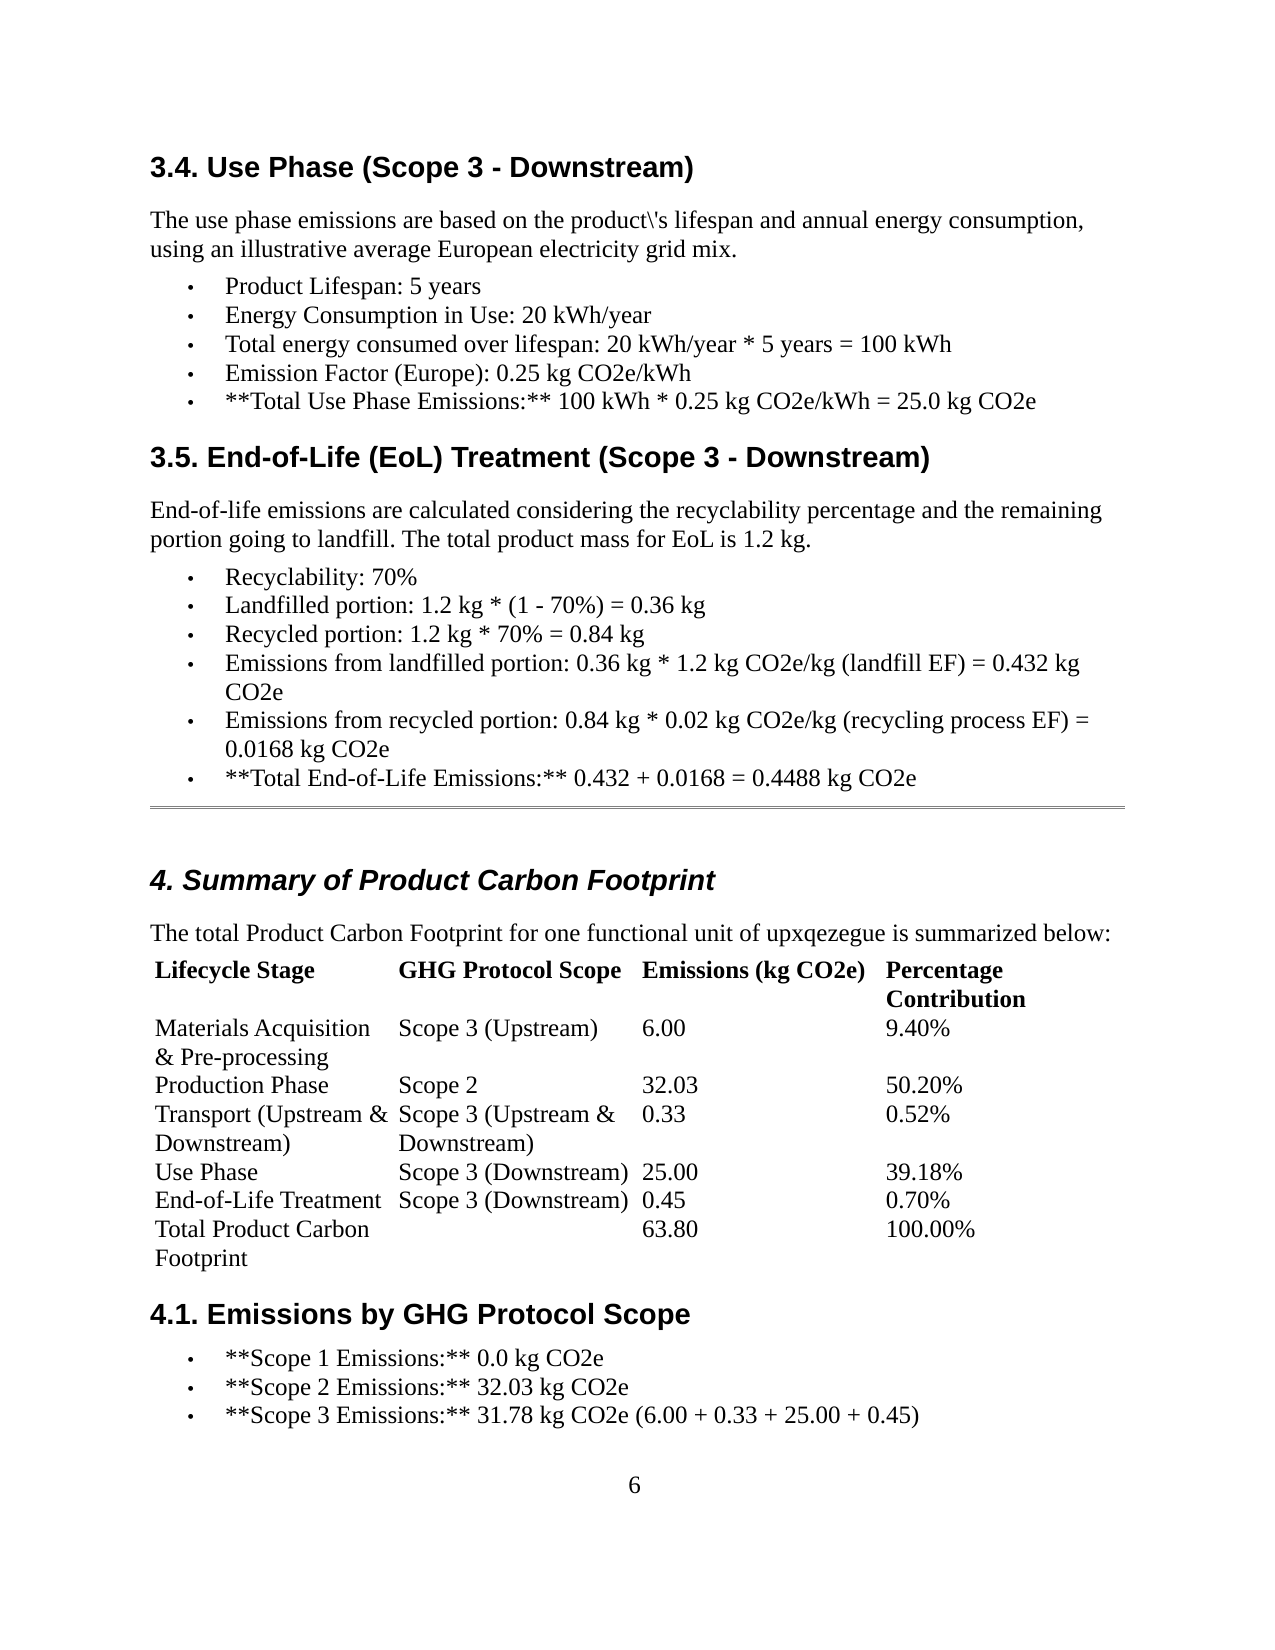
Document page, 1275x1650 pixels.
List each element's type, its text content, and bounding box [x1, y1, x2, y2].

table_cell Materials Acquisition & Pre-processing [150, 1013, 394, 1071]
list **Scope 2 Emissions:** 32.03 kg CO2e [187, 1372, 1125, 1400]
table_cell 0.33 [638, 1099, 881, 1157]
table_cell 50.20% [881, 1071, 1125, 1099]
table_cell Scope 3 (Downstream) [394, 1186, 637, 1214]
subtitle 3.5. End-of-Life (EoL) Treatment (Scope 3 - Downstream) [150, 440, 1125, 474]
text End-of-life emissions are calculated considering the recyclability percentage and the remaining portion going to landfill. The total product mass for EoL is 1.2 kg. [150, 495, 1125, 553]
list Recyclability: 70% [187, 562, 1125, 590]
table_header Lifecycle Stage [150, 956, 394, 1013]
list Energy Consumption in Use: 20 kWh/year [187, 300, 1125, 329]
table_cell [394, 1214, 637, 1272]
table_cell Scope 2 [394, 1071, 637, 1099]
list **Total End-of-Life Emissions:** 0.432 + 0.0168 = 0.4488 kg CO2e [187, 763, 1125, 792]
table_cell 25.00 [638, 1157, 881, 1186]
list Total energy consumed over lifespan: 20 kWh/year * 5 years = 100 kWh [187, 329, 1125, 358]
text The total Product Carbon Footprint for one functional unit of upxqezegue is summarized below: [150, 918, 1125, 947]
table_cell Production Phase [150, 1071, 394, 1099]
table_cell 0.52% [881, 1099, 1125, 1157]
table_cell Total Product Carbon Footprint [150, 1214, 394, 1272]
list Landfilled portion: 1.2 kg * (1 - 70%) = 0.36 kg [187, 590, 1125, 619]
table_cell 9.40% [881, 1013, 1125, 1071]
subtitle 4.1. Emissions by GHG Protocol Scope [150, 1297, 1125, 1330]
list **Scope 1 Emissions:** 0.0 kg CO2e [187, 1343, 1125, 1372]
table_cell 39.18% [881, 1157, 1125, 1186]
table_cell 32.03 [638, 1071, 881, 1099]
table_cell End-of-Life Treatment [150, 1186, 394, 1214]
table_header Percentage Contribution [881, 956, 1125, 1013]
table_cell 0.70% [881, 1186, 1125, 1214]
subtitle 4. Summary of Product Carbon Footprint [150, 863, 1125, 896]
list Recycled portion: 1.2 kg * 70% = 0.84 kg [187, 619, 1125, 648]
table_cell Transport (Upstream & Downstream) [150, 1099, 394, 1157]
table_cell 63.80 [638, 1214, 881, 1272]
text The use phase emissions are based on the product\'s lifespan and annual energy consumption, using an illustrative average European electricity grid mix. [150, 205, 1125, 262]
table_cell Scope 3 (Upstream & Downstream) [394, 1099, 637, 1157]
list Emissions from recycled portion: 0.84 kg * 0.02 kg CO2e/kg (recycling process EF) = 0.0168 kg CO2e [187, 705, 1125, 763]
table_header Emissions (kg CO2e) [638, 956, 881, 1013]
table_cell 100.00% [881, 1214, 1125, 1272]
list Emissions from landfilled portion: 0.36 kg * 1.2 kg CO2e/kg (landfill EF) = 0.432 kg CO2e [187, 648, 1125, 705]
table_cell Scope 3 (Downstream) [394, 1157, 637, 1186]
list Emission Factor (Europe): 0.25 kg CO2e/kWh [187, 358, 1125, 386]
list **Total Use Phase Emissions:** 100 kWh * 0.25 kg CO2e/kWh = 25.0 kg CO2e [187, 386, 1125, 415]
table_cell 0.45 [638, 1186, 881, 1214]
table_cell 6.00 [638, 1013, 881, 1071]
subtitle 3.4. Use Phase (Scope 3 - Downstream) [150, 150, 1125, 183]
list Product Lifespan: 5 years [187, 271, 1125, 300]
table_cell Use Phase [150, 1157, 394, 1186]
table_cell Scope 3 (Upstream) [394, 1013, 637, 1071]
table_header GHG Protocol Scope [394, 956, 637, 1013]
list **Scope 3 Emissions:** 31.78 kg CO2e (6.00 + 0.33 + 25.00 + 0.45) [187, 1400, 1125, 1429]
